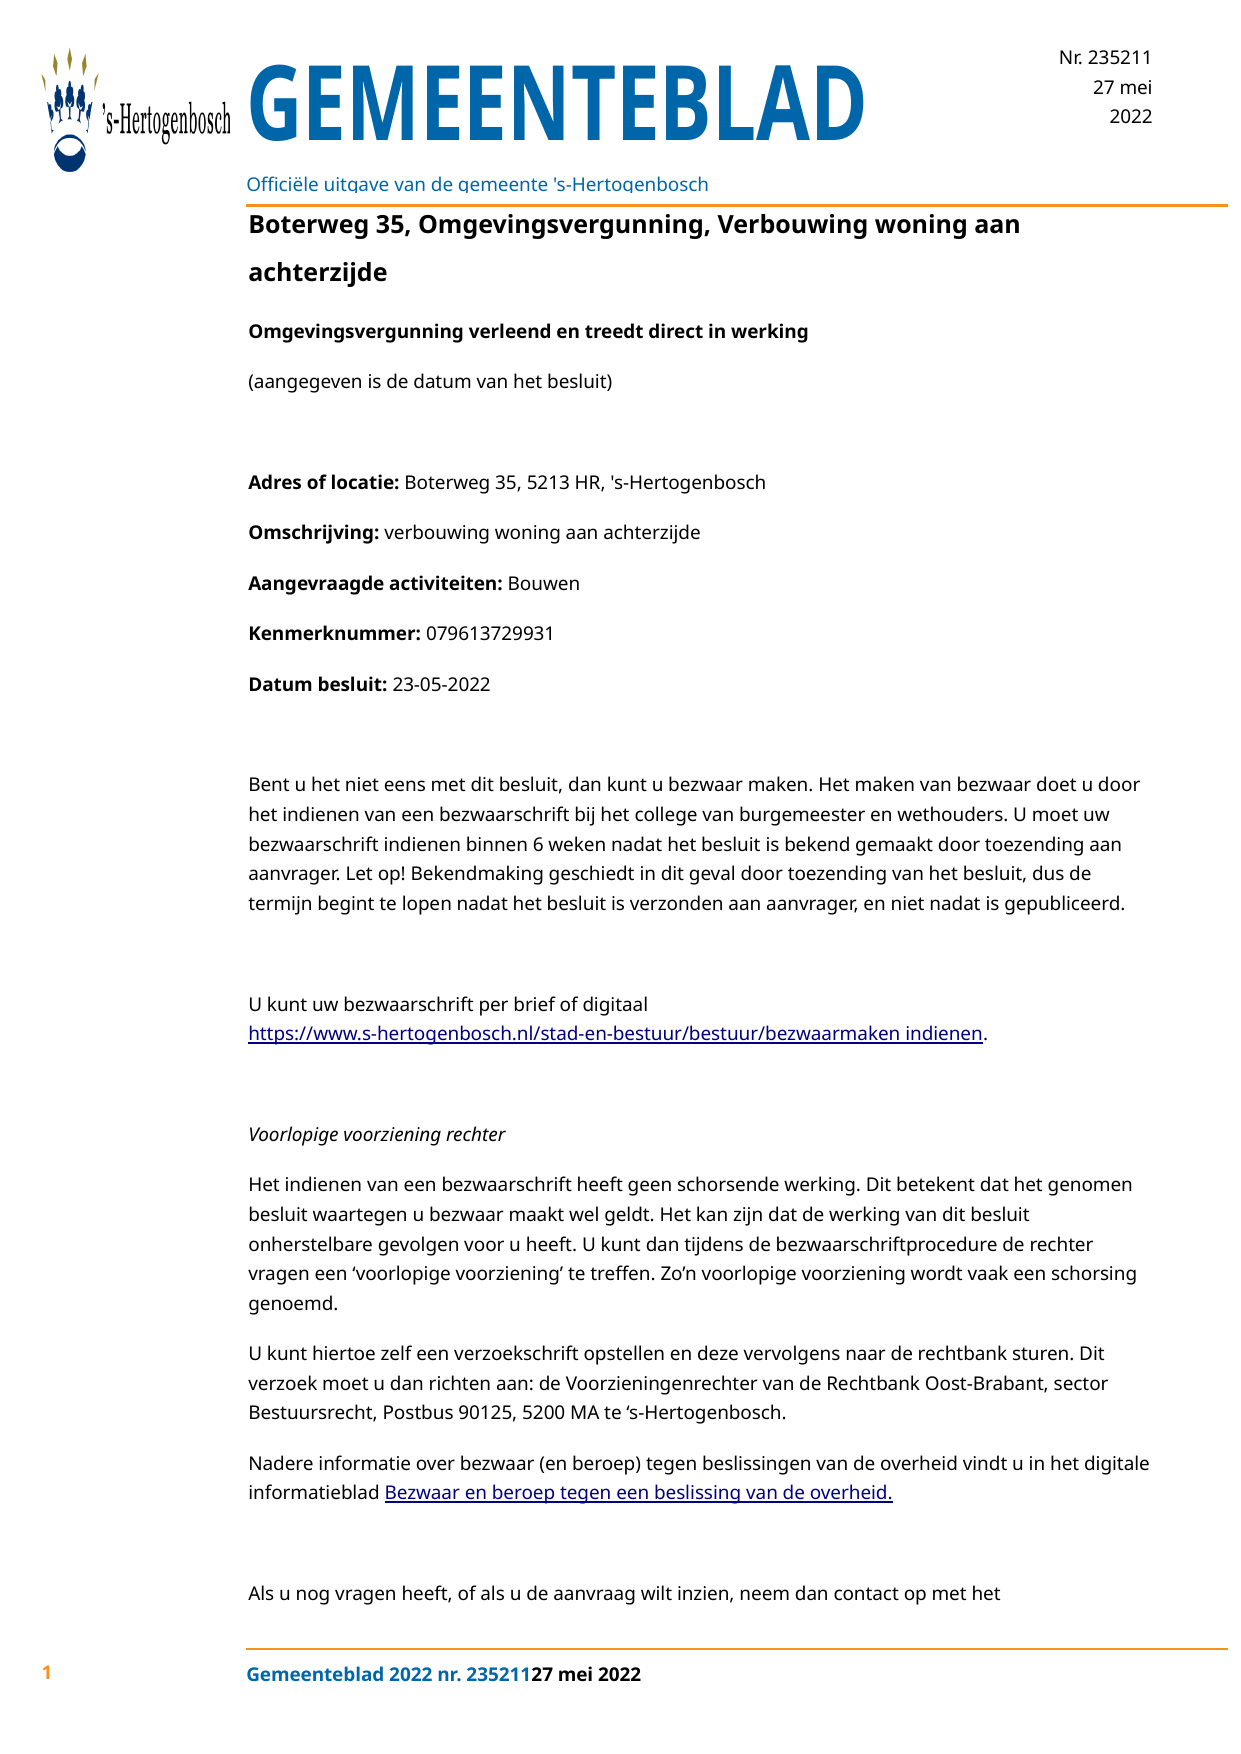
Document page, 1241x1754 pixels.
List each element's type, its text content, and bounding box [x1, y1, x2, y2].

text U kunt hiertoe zelf een verzoekschrift opstellen en deze vervolgens naar de rechtbank sturen. Dit verzoek moet u dan richten aan: de Voorzieningenrechter van de Rechtbank Oost-Brabant, sector Bestuursrecht, Postbus 90125, 5200 MA te ‘s-Hertogenbosch. [248, 1340, 1152, 1425]
text Het indienen van een bezwaarschrift heeft geen schorsende werking. Dit betekent dat het genomen besluit waartegen u bezwaar maakt wel geldt. Het kan zijn dat de werking van dit besluit onherstelbare gevolgen voor u heeft. U kunt dan tijdens de bezwaarschriftprocedure de rechter vragen een ‘voorlopige voorziening’ te treffen. Zo’n voorlopige voorziening wordt vaak een schorsing genoemd. [248, 1172, 1152, 1316]
text Voorlopige voorziening rechter [248, 1121, 1152, 1147]
text Kenmerknummer: 079613729931 [248, 620, 1152, 646]
text Als u nog vragen heeft, of als u de aanvraag wilt inzien, neem dan contact op met het [248, 1580, 1152, 1606]
text Aangevraagde activiteiten: Bouwen [248, 570, 1152, 596]
text Adres of locatie: Boterweg 35, 5213 HR, 's-Hertogenbosch [248, 469, 1152, 495]
text Omschrijving: verbouwing woning aan achterzijde [248, 519, 1152, 545]
text Omgevingsvergunning verleend en treedt direct in werking [248, 318, 1152, 344]
text Boterweg 35, Omgevingsvergunning, Verbouwing woning aan achterzijde [248, 207, 1152, 288]
text (aangegeven is de datum van het besluit) [248, 368, 1152, 394]
text Nadere informatie over bezwaar (en beroep) tegen beslissingen van de overheid vindt u in het digitale informatieblad Bezwaar en beroep tegen een beslissing van de overheid. [248, 1450, 1152, 1505]
text U kunt uw bezwaarschrift per brief of digitaal https://www.s-hertogenbosch.nl/stad-en-bestuur/bestuur/bezwaarmaken indienen. [248, 991, 1152, 1046]
picture [41, 47, 231, 172]
text Datum besluit: 23-05-2022 [248, 671, 1152, 697]
text Bent u het niet eens met dit besluit, dan kunt u bezwaar maken. Het maken van bezwaar doet u door het indienen van een bezwaarschrift bij het college van burgemeester en wethouders. U moet uw bezwaarschrift indienen binnen 6 weken nadat het besluit is bekend gemaakt door toezending aan aanvrager. Let op! Bekendmaking geschiedt in dit geval door toezending van het besluit, dus de termijn begint te lopen nadat het besluit is verzonden aan aanvrager, en niet nadat is gepubliceerd. [248, 772, 1152, 916]
